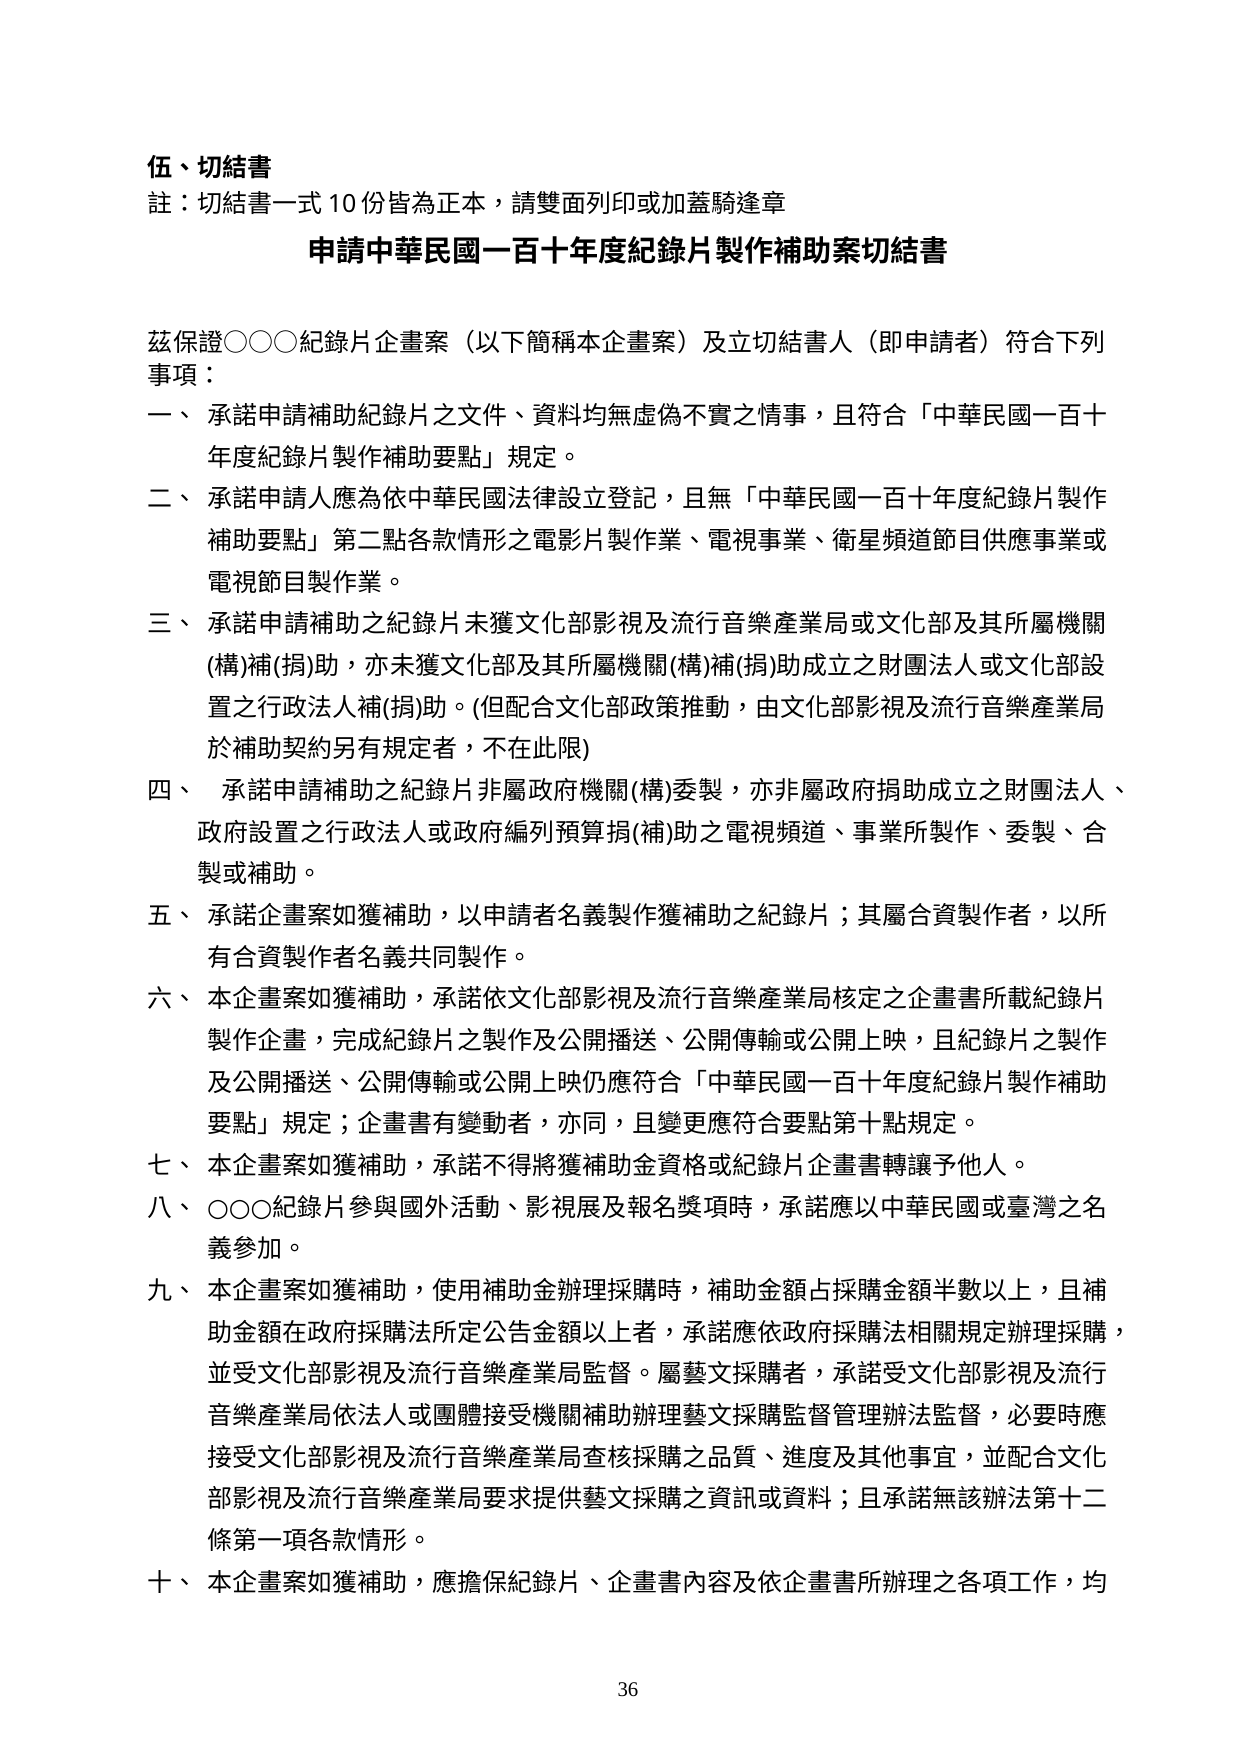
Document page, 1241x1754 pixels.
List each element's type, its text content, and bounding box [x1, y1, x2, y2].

list 承諾企畫案如獲補助，以申請者名義製作獲補助之紀錄片；其屬合資製作者，以所有合資製作者名義共同製作。 [148, 891, 1107, 974]
list 本企畫案如獲補助，使用補助金辦理採購時，補助金額占採購金額半數以上，且補助金額在政府採購法所定公告金額以上者，承諾應依政府採購法相關規定辦理採購，並受文化部影視及流行音樂產業局監督。屬藝文採購者，承諾受文化部影視及流行音樂產業局依法人或團體接受機關補助辦理藝文採購監督管理辦法監督，必要時應接受文化部影視及流行音樂產業局查核採購之品質、進度及其他事宜，並配合文化部影視及流行音樂產業局要求提供藝文採購之資訊或資料；且承諾無該辦法第十二條第一項各款情形。 [148, 1266, 1107, 1558]
list 承諾申請補助之紀錄片未獲文化部影視及流行音樂產業局或文化部及其所屬機關(構)補(捐)助，亦未獲文化部及其所屬機關(構)補(捐)助成立之財團法人或文化部設置之行政法人補(捐)助。(但配合文化部政策推動，由文化部影視及流行音樂產業局於補助契約另有規定者，不在此限) [148, 599, 1107, 766]
list 承諾申請補助紀錄片之文件、資料均無虛偽不實之情事，且符合「中華民國一百十年度紀錄片製作補助要點」規定。 [148, 391, 1107, 474]
list 本企畫案如獲補助，承諾不得將獲補助金資格或紀錄片企畫書轉讓予他人。 [148, 1141, 1107, 1183]
list 本企畫案如獲補助，應擔保紀錄片、企畫書內容及依企畫書所辦理之各項工作，均 [148, 1558, 1107, 1599]
text 申請中華民國一百十年度紀錄片製作補助案切結書 [148, 220, 1107, 272]
list ○○○紀錄片參與國外活動、影視展及報名獎項時，承諾應以中華民國或臺灣之名義參加。 [148, 1183, 1107, 1266]
list 本企畫案如獲補助，承諾依文化部影視及流行音樂產業局核定之企畫書所載紀錄片製作企畫，完成紀錄片之製作及公開播送、公開傳輸或公開上映，且紀錄片之製作及公開播送、公開傳輸或公開上映仍應符合「中華民國一百十年度紀錄片製作補助要點」規定；企畫書有變動者，亦同，且變更應符合要點第十點規定。 [148, 974, 1107, 1141]
text 茲保證○○○紀錄片企畫案（以下簡稱本企畫案）及立切結書人（即申請者）符合下列事項： [148, 324, 1107, 391]
list 承諾申請補助之紀錄片非屬政府機關(構)委製，亦非屬政府捐助成立之財團法人、政府設置之行政法人或政府編列預算捐(補)助之電視頻道、事業所製作、委製、合製或補助。 [148, 766, 1107, 891]
list 承諾申請人應為依中華民國法律設立登記，且無「中華民國一百十年度紀錄片製作補助要點」第二點各款情形之電影片製作業、電視事業、衛星頻道節目供應事業或電視節目製作業。 [148, 474, 1107, 599]
text 伍、切結書 [148, 148, 1107, 184]
text 註：切結書一式10份皆為正本，請雙面列印或加蓋騎逢章 [148, 184, 1107, 220]
